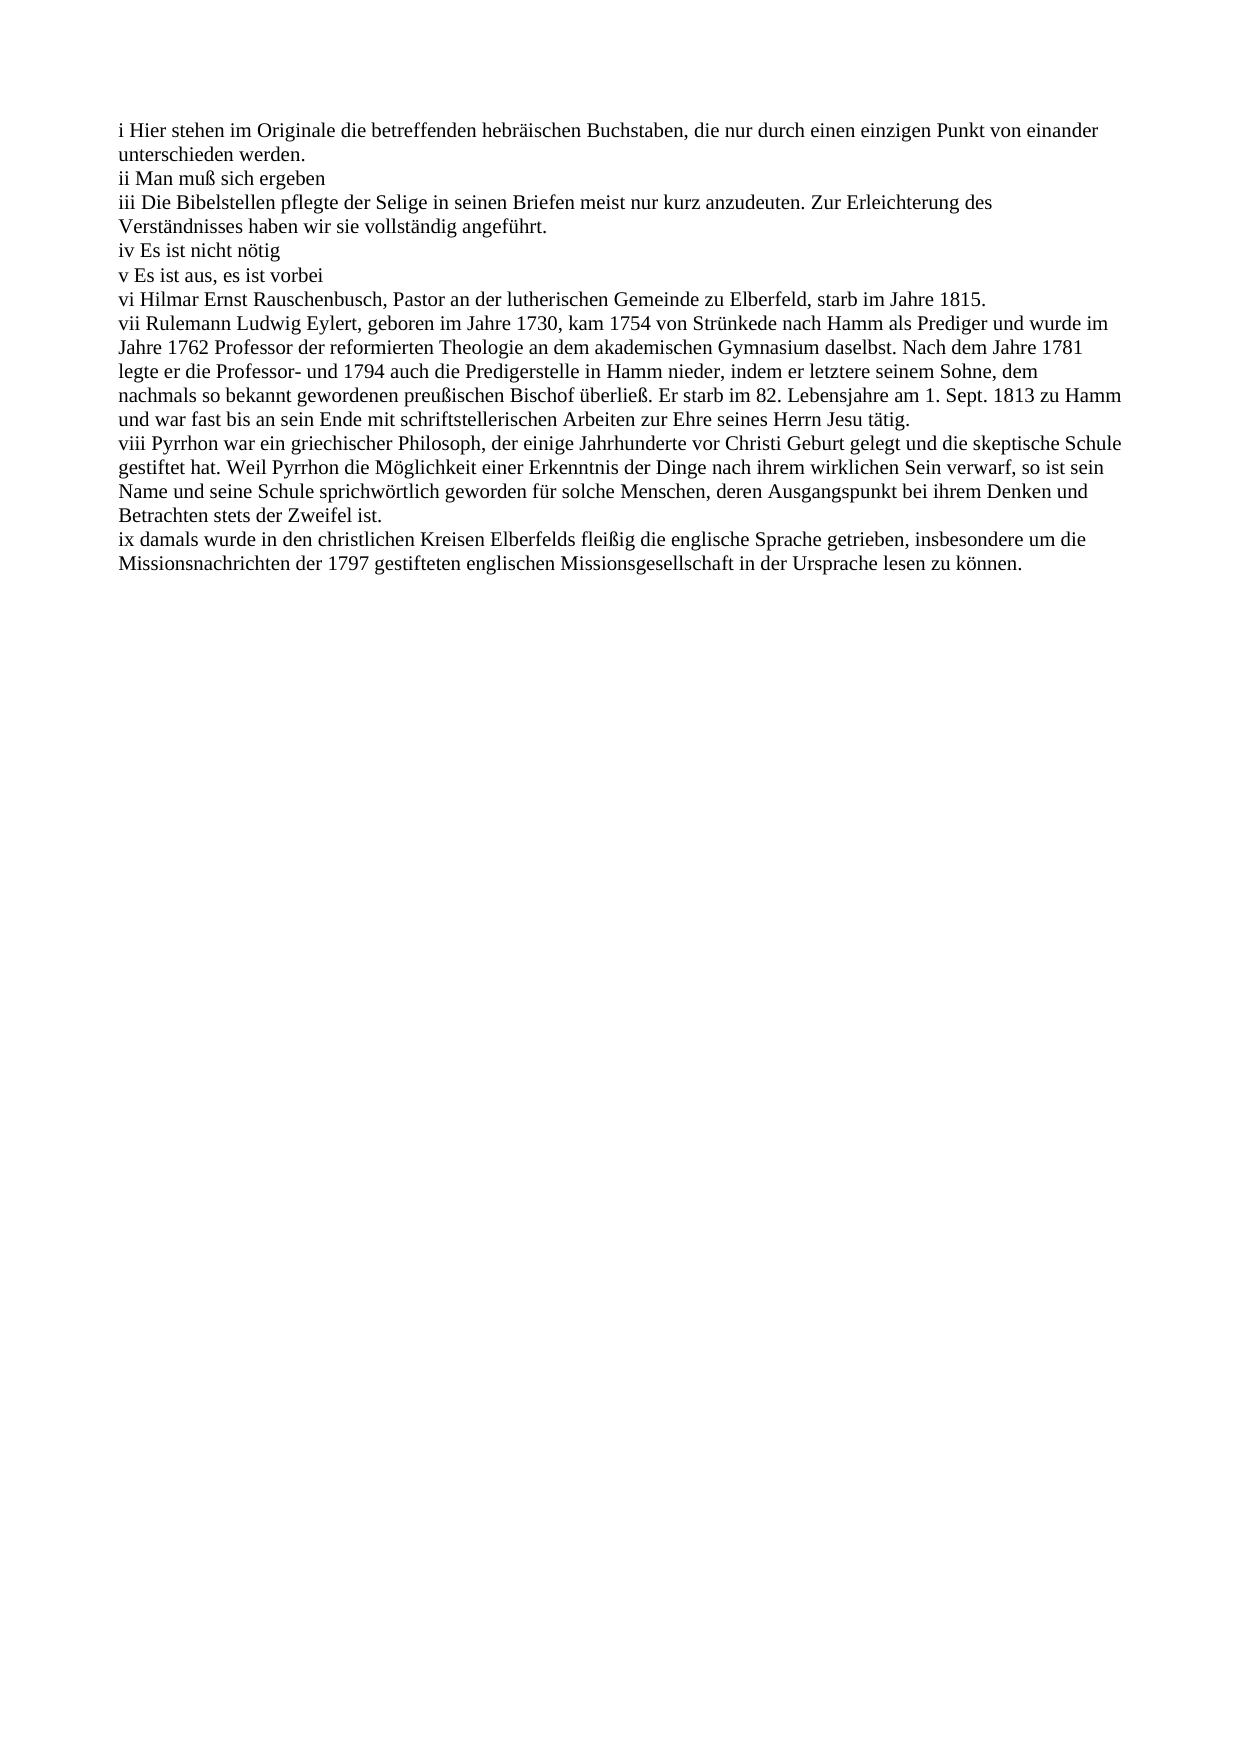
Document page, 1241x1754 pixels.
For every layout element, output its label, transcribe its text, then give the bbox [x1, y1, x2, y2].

text Die Bibelstellen pflegte der Selige in seinen Briefen meist nur kurz anzudeuten. Zur Erleichterung des Verständnisses haben wir sie vollständig angeführt. [118, 190, 1122, 238]
text Hier stehen im Originale die betreffenden hebräischen Buchstaben, die nur durch einen einzigen Punkt von einander unterschieden werden. [118, 118, 1122, 166]
text Pyrrhon war ein griechischer Philosoph, der einige Jahrhunderte vor Christi Geburt gelegt und die skeptische Schule gestiftet hat. Weil Pyrrhon die Möglichkeit einer Erkenntnis der Dinge nach ihrem wirklichen Sein verwarf, so ist sein Name und seine Schule sprichwörtlich geworden für solche Menschen, deren Ausgangspunkt bei ihrem Denken und Betrachten stets der Zweifel ist. [118, 431, 1122, 527]
text damals wurde in den christlichen Kreisen Elberfelds fleißig die englische Sprache getrieben, insbesondere um die Missionsnachrichten der 1797 gestifteten englischen Missionsgesellschaft in der Ursprache lesen zu können. [118, 527, 1122, 575]
text Man muß sich ergeben [118, 166, 1122, 190]
text Es ist nicht nötig [118, 238, 1122, 262]
text Rulemann Ludwig Eylert, geboren im Jahre 1730, kam 1754 von Strünkede nach Hamm als Prediger und wurde im Jahre 1762 Professor der reformierten Theologie an dem akademischen Gymnasium daselbst. Nach dem Jahre 1781 legte er die Professor- und 1794 auch die Predigerstelle in Hamm nieder, indem er letztere seinem Sohne, dem nachmals so bekannt gewordenen preußischen Bischof überließ. Er starb im 82. Lebensjahre am 1. Sept. 1813 zu Hamm und war fast bis an sein Ende mit schriftstellerischen Arbeiten zur Ehre seines Herrn Jesu tätig. [118, 311, 1122, 431]
text Es ist aus, es ist vorbei [118, 262, 1122, 287]
text Hilmar Ernst Rauschenbusch, Pastor an der lutherischen Gemeinde zu Elberfeld, starb im Jahre 1815. [118, 287, 1122, 311]
